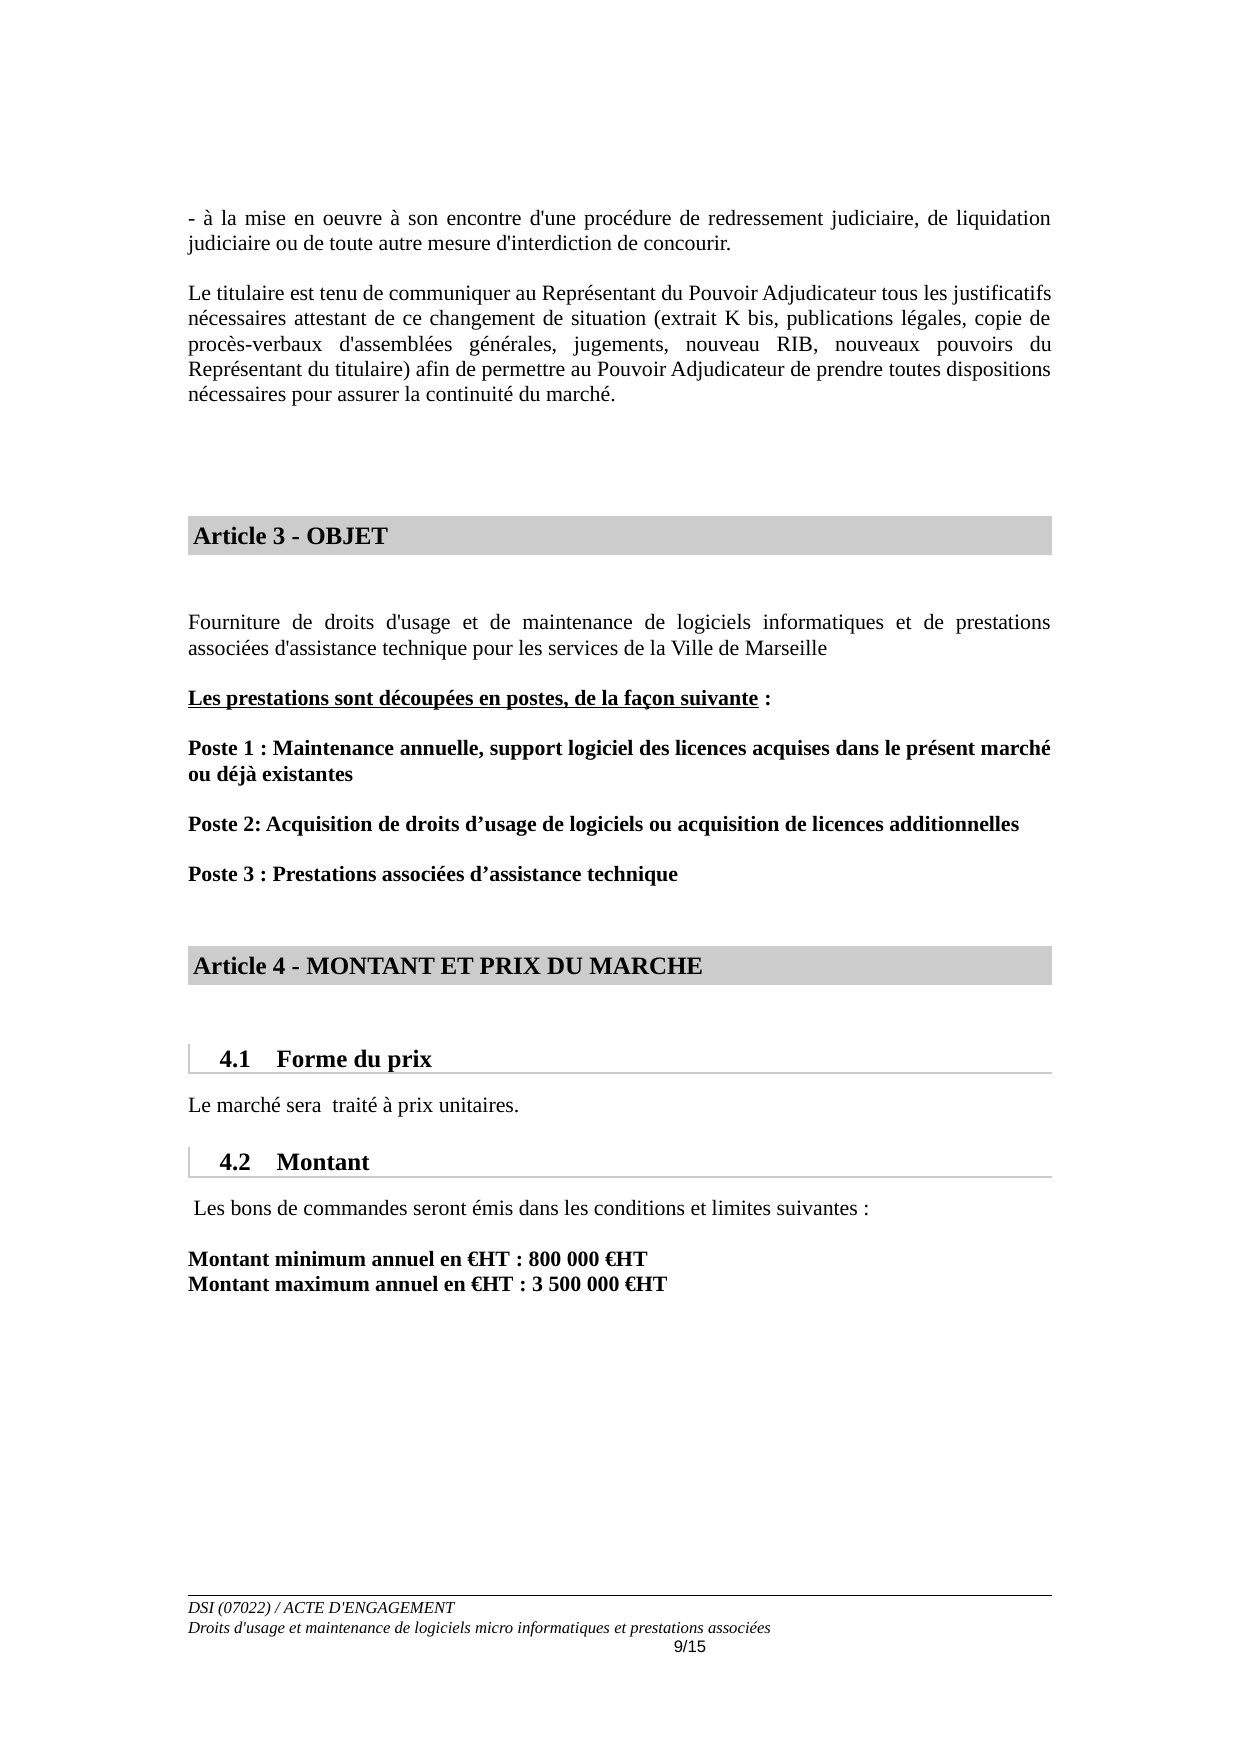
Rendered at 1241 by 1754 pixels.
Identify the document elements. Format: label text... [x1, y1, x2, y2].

text Poste 2: Acquisition de droits d’usage de logiciels ou acquisition de licences additionnelles [188, 811, 1052, 836]
text Les prestations sont découpées en postes, de la façon suivante : [188, 685, 1052, 710]
text Fourniture de droits d'usage et de maintenance de logiciels informatiques et de prestations associées d'assistance technique pour les services de la Ville de Marseille [188, 609, 1052, 660]
text Montant minimum annuel en €HT : 800 000 €HT [188, 1246, 1052, 1271]
subtitle OBJET [190, 518, 1050, 553]
text Montant maximum annuel en €HT : 3 500 000 €HT [188, 1271, 1052, 1296]
text - à la mise en oeuvre à son encontre d'une procédure de redressement judiciaire, de liquidation judiciaire ou de toute autre mesure d'interdiction de concourir. [188, 204, 1052, 255]
text Le titulaire est tenu de communiquer au Représentant du Pouvoir Adjudicateur tous les justificatifs nécessaires attestant de ce changement de situation (extrait K bis, publications légales, copie de procès-verbaux d'assemblées générales, jugements, nouveau RIB, nouveaux pouvoirs du Représentant du titulaire) afin de permettre au Pouvoir Adjudicateur de prendre toutes dispositions nécessaires pour assurer la continuité du marché. [188, 280, 1052, 406]
subtitle Forme du prix [190, 1044, 1052, 1072]
text Poste 3 : Prestations associées d’assistance technique [188, 861, 1052, 887]
text Poste 1 : Maintenance annuelle, support logiciel des licences acquises dans le présent marché ou déjà existantes [188, 735, 1052, 786]
subtitle Montant [190, 1147, 1052, 1176]
text Le marché sera traité à prix unitaires. [188, 1092, 1052, 1117]
text Les bons de commandes seront émis dans les conditions et limites suivantes : [188, 1195, 1052, 1221]
subtitle MONTANT ET PRIX DU MARCHE [190, 948, 1050, 983]
